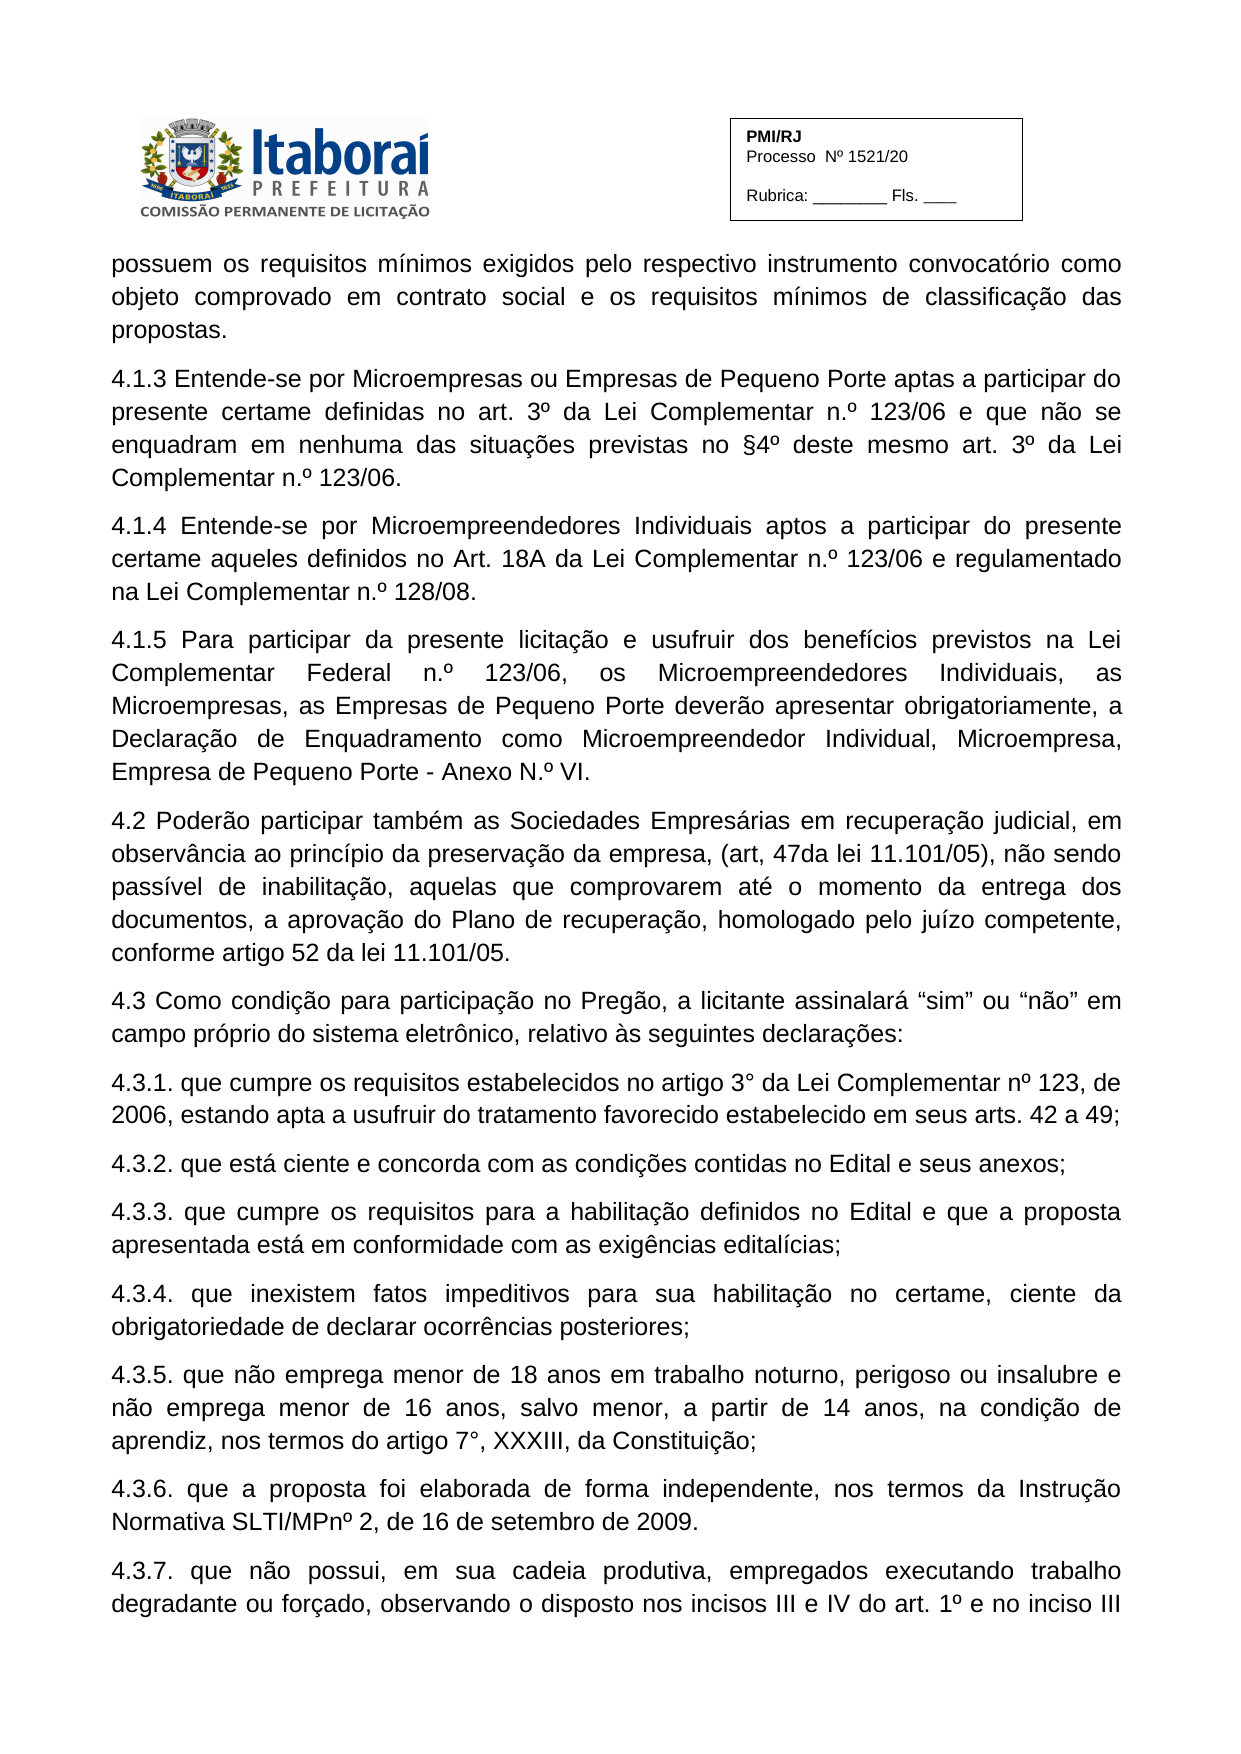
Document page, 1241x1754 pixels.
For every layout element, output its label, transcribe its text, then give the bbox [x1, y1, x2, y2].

picture [140, 118, 430, 220]
text 4.3.3. que cumpre os requisitos para a habilitação definidos no Edital e que a proposta apresentada está em conformidade com as exigências editalícias; [111, 1197, 1123, 1259]
text 4.3 Como condição para participação no Pregão, a licitante assinalará “sim” ou “não” em campo próprio do sistema eletrônico, relativo às seguintes declarações: [111, 986, 1123, 1048]
text 4.3.5. que não emprega menor de 18 anos em trabalho noturno, perigoso ou insalubre e não emprega menor de 16 anos, salvo menor, a partir de 14 anos, na condição de aprendiz, nos termos do artigo 7°, XXXIII, da Constituição; [111, 1360, 1123, 1455]
text 4.3.4. que inexistem fatos impeditivos para sua habilitação no certame, ciente da obrigatoriedade de declarar ocorrências posteriores; [111, 1278, 1123, 1340]
text 4.2 Poderão participar também as Sociedades Empresárias em recuperação judicial, em observância ao princípio da preservação da empresa, (art, 47da lei 11.101/05), não sendo passível de inabilitação, aquelas que comprovarem até o momento da entrega dos documentos, a aprovação do Plano de recuperação, homologado pelo juízo competente, conforme artigo 52 da lei 11.101/05. [111, 806, 1123, 967]
text 4.3.1. que cumpre os requisitos estabelecidos no artigo 3° da Lei Complementar nº 123, de 2006, estando apta a usufruir do tratamento favorecido estabelecido em seus arts. 42 a 49; [111, 1067, 1123, 1129]
text possuem os requisitos mínimos exigidos pelo respectivo instrumento convocatório como objeto comprovado em contrato social e os requisitos mínimos de classificação das propostas. [111, 249, 1123, 344]
text 4.1.3 Entende-se por Microempresas ou Empresas de Pequeno Porte aptas a participar do presente certame definidas no art. 3º da Lei Complementar n.º 123/06 e que não se enquadram em nenhuma das situações previstas no §4º deste mesmo art. 3º da Lei Complementar n.º 123/06. [111, 363, 1123, 491]
text 4.3.2. que está ciente e concorda com as condições contidas no Edital e seus anexos; [111, 1149, 1123, 1178]
text 4.3.7. que não possui, em sua cadeia produtiva, empregados executando trabalho degradante ou forçado, observando o disposto nos incisos III e IV do art. 1º e no inciso III [111, 1556, 1123, 1617]
text 4.1.5 Para participar da presente licitação e usufruir dos benefícios previstos na Lei Complementar Federal n.º 123/06, os Microempreendedores Individuais, as Microempresas, as Empresas de Pequeno Porte deverão apresentar obrigatoriamente, a Declaração de Enquadramento como Microempreendedor Individual, Microempresa, Empresa de Pequeno Porte - Anexo N.º VI. [111, 625, 1123, 786]
text 4.1.4 Entende-se por Microempreendedores Individuais aptos a participar do presente certame aqueles definidos no Art. 18A da Lei Complementar n.º 123/06 e regulamentado na Lei Complementar n.º 128/08. [111, 511, 1123, 606]
text 4.3.6. que a proposta foi elaborada de forma independente, nos termos da Instrução Normativa SLTI/MPnº 2, de 16 de setembro de 2009. [111, 1474, 1123, 1536]
